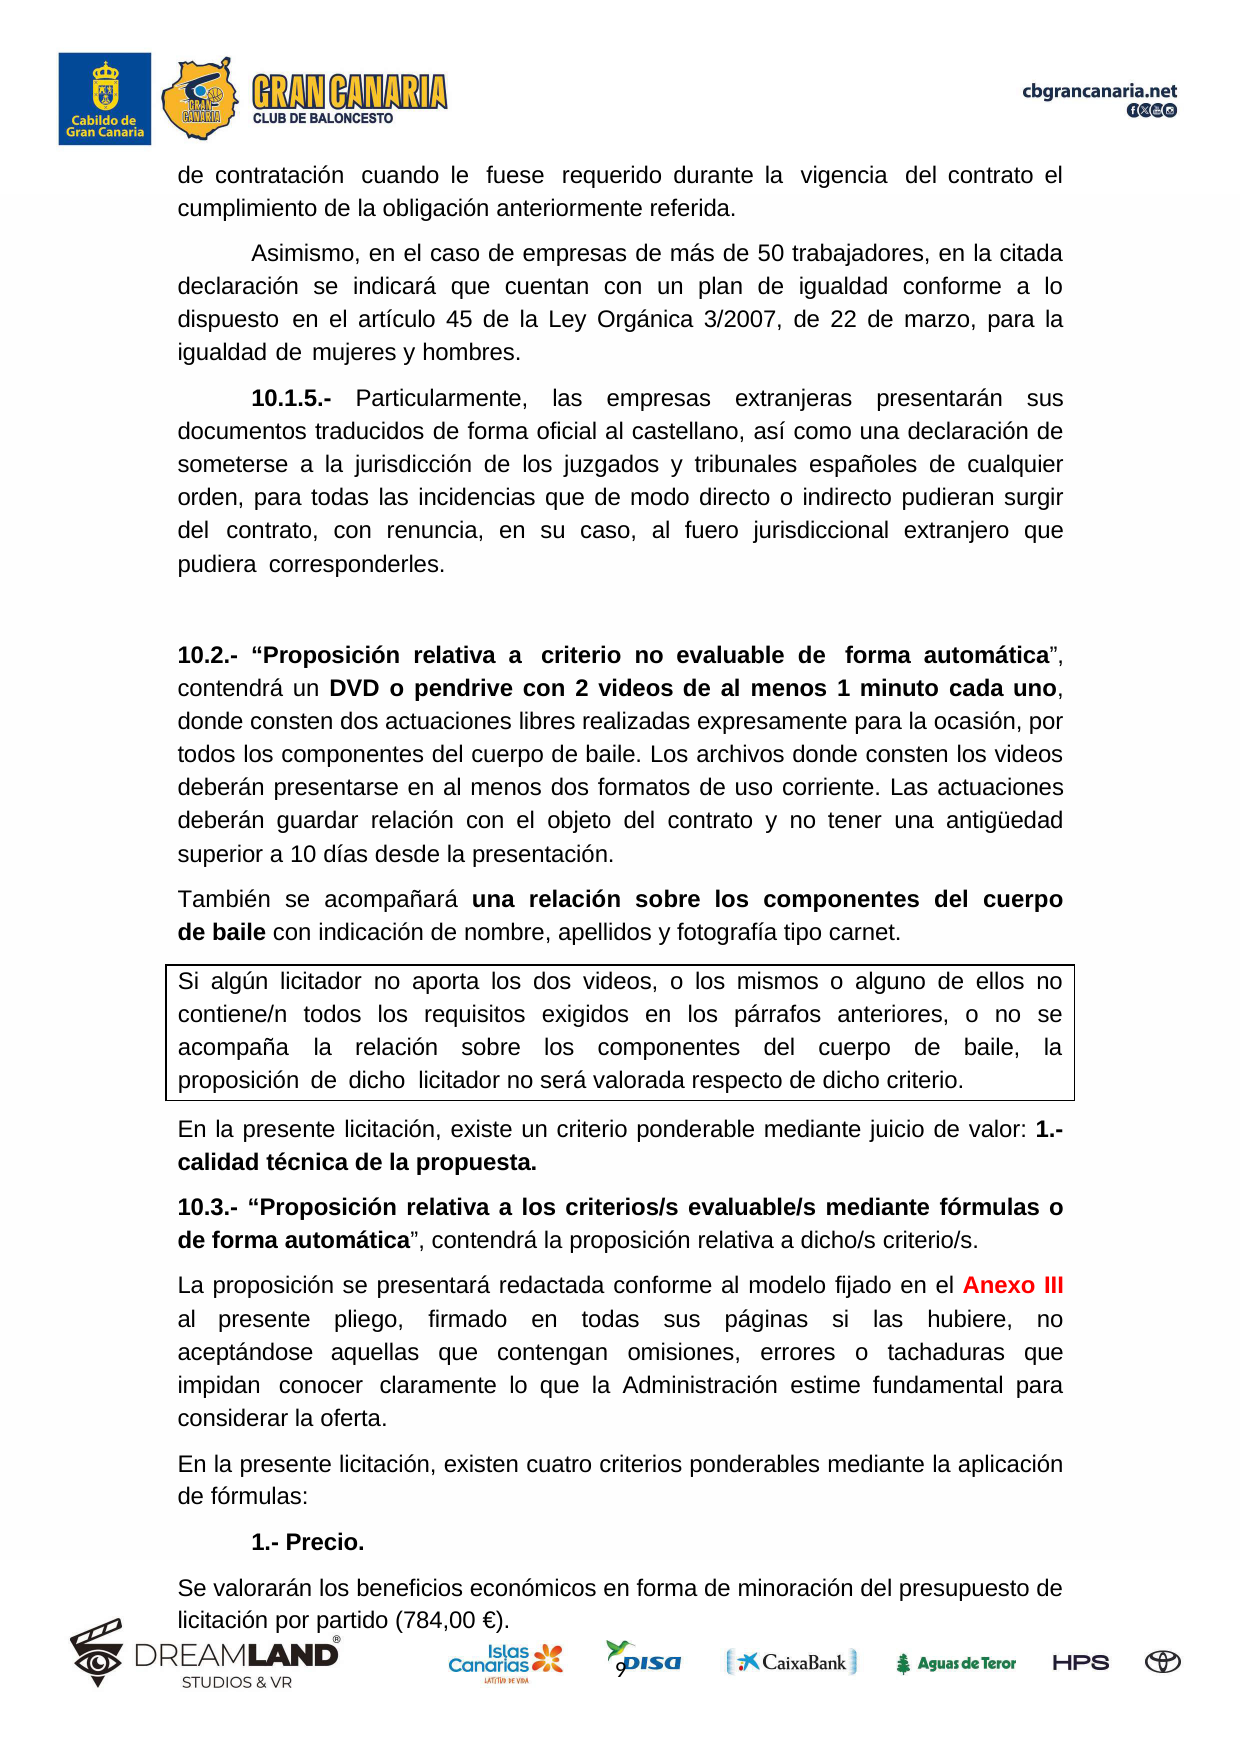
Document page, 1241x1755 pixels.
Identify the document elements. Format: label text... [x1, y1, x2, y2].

text Si algún licitador no aporta los dos videos, o los mismos o alguno de ellos no contiene/n todos los requisitos exigidos en los párrafos anteriores, o no se acompaña la relación sobre los componentes del cuerpo de baile, la proposición de dicho licitador no será valorada respecto de dicho criterio. [178, 967, 1063, 1093]
